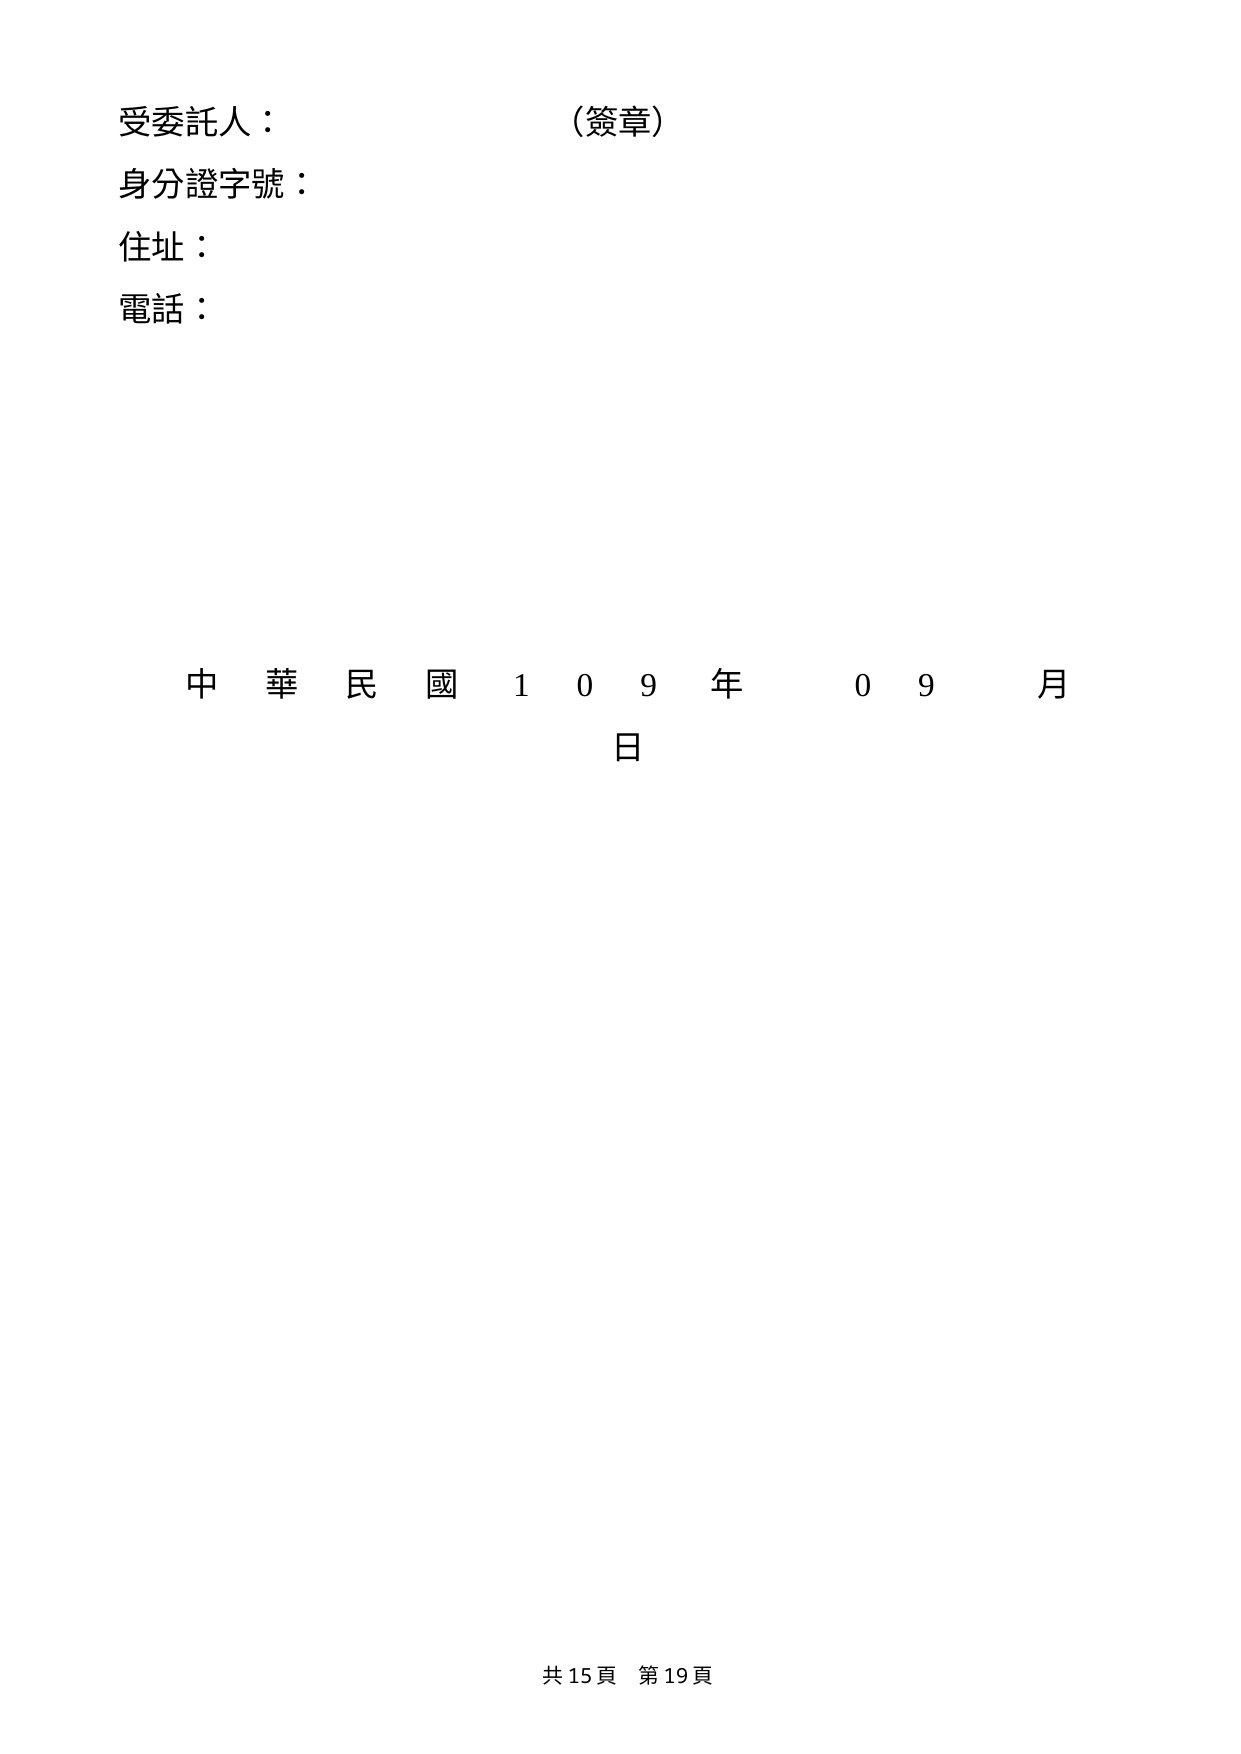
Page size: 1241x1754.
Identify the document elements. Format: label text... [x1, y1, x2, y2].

text 受委託人： （簽章） [118, 78, 1137, 141]
text 中華民國109年 09 月 日 [118, 641, 1137, 766]
text 電話： [118, 266, 1137, 328]
text 身分證字號： [118, 141, 1137, 203]
text 住址： [118, 203, 1137, 266]
